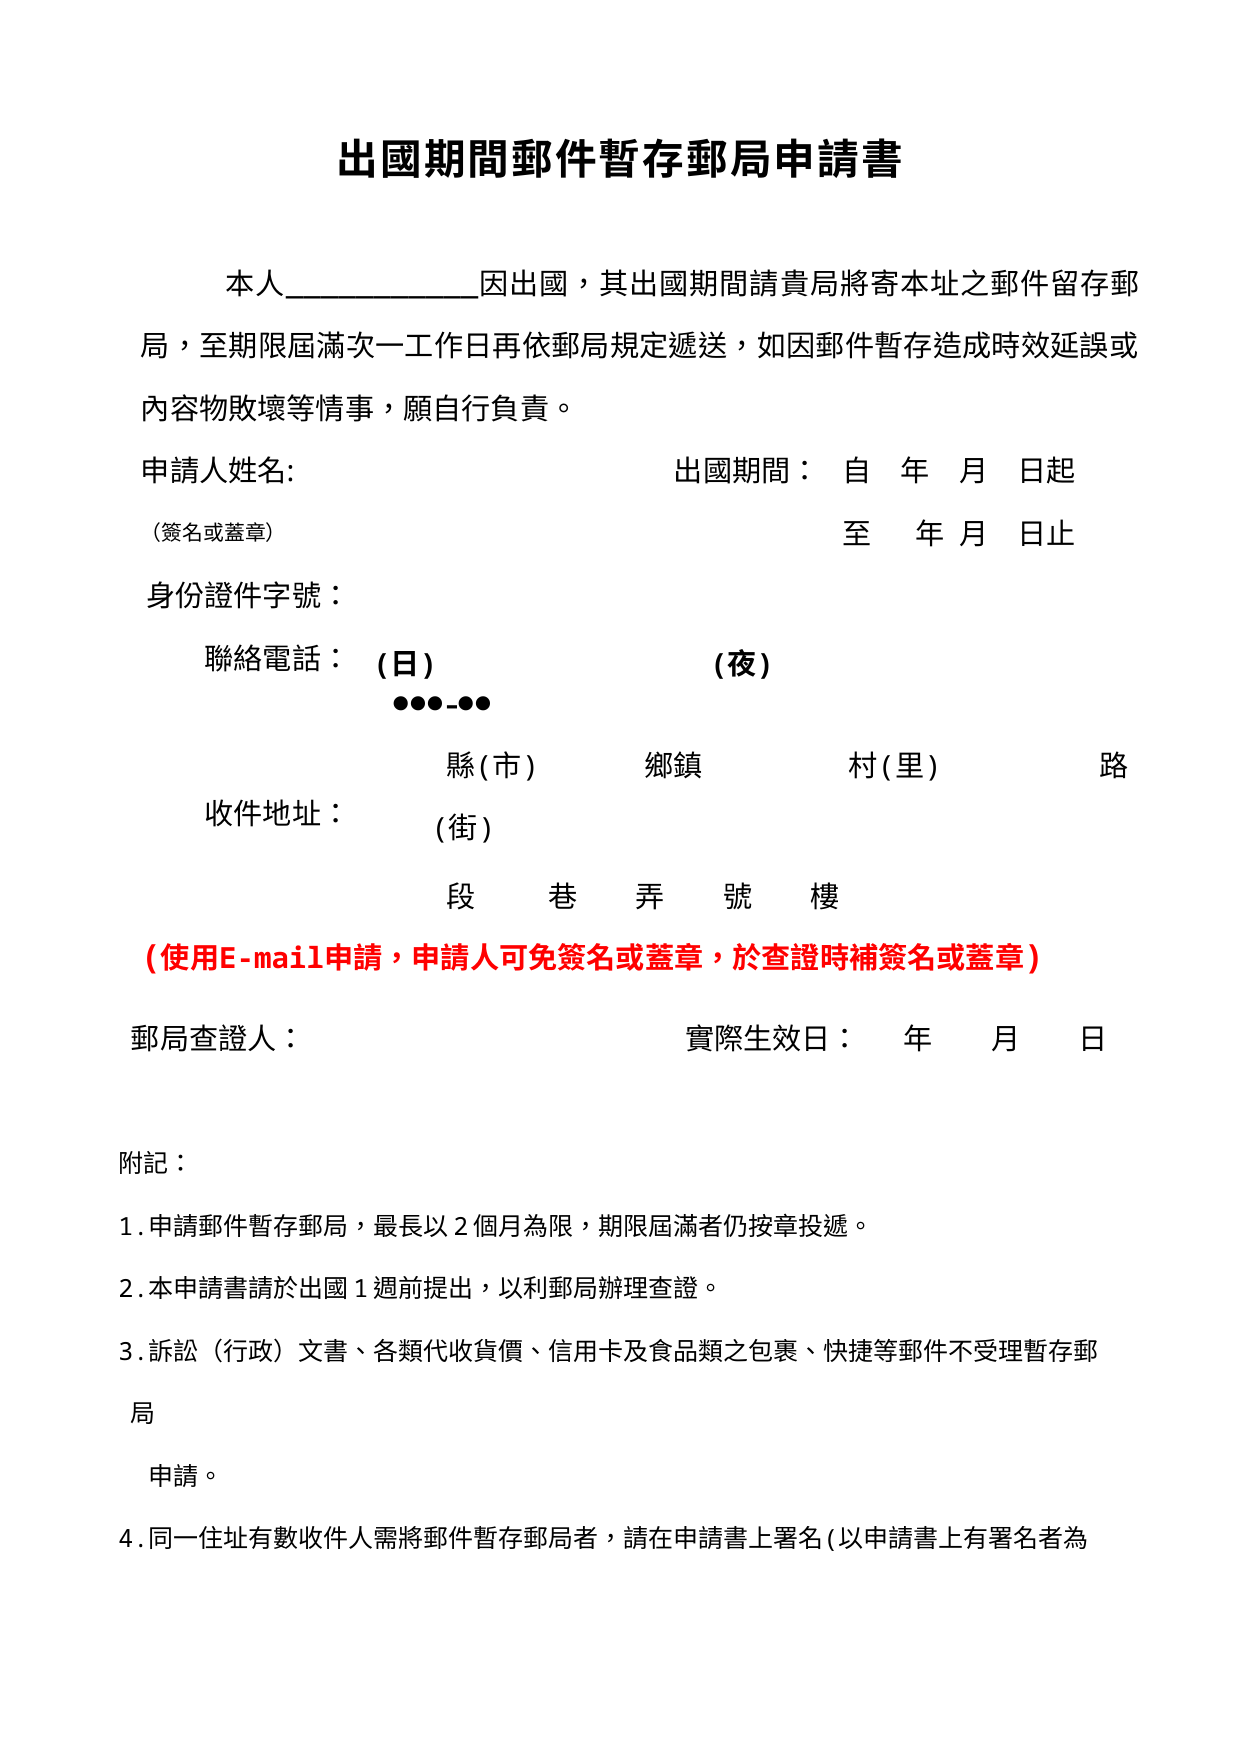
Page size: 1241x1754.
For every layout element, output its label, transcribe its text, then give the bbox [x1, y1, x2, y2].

table_cell 收件地址： [129, 689, 362, 914]
table_cell 出國期間： [662, 427, 831, 552]
table_cell 身份證件字號： [129, 552, 362, 615]
table_cell - 縣(市) 鄉鎮 村(里) 路(街) 段 巷 弄 號 樓 [362, 689, 1152, 914]
table_cell [792, 615, 1152, 689]
text 2.本申請書請於出國1週前提出，以利郵局辦理查證。 [118, 1245, 1122, 1307]
text 附記： [118, 1120, 1122, 1182]
table_cell 申請人姓名: （簽名或蓋章） [129, 427, 362, 552]
text 郵局查證人： 實際生效日： 年 月 日 [131, 995, 1121, 1057]
text 1.申請郵件暫存郵局，最長以2個月為限，期限屆滿者仍按章投遞。 [118, 1182, 1122, 1245]
table_cell (日) [362, 615, 455, 689]
table_cell 自 年 月 日起 至 年 月 日止 [831, 427, 1152, 552]
table_cell (使用E-mail申請，申請人可免簽名或蓋章，於查證時補簽名或蓋章) [129, 914, 1152, 976]
table_cell [455, 615, 698, 689]
text 出國期間郵件暫存郵局申請書 [118, 115, 1121, 177]
table_header 本人___________因出國，其出國期間請貴局將寄本址之郵件留存郵局，至期限屆滿次一工作日再依郵局規定遞送，如因郵件暫存造成時效延誤或內容物敗壞等情事，願自行負責。 [129, 240, 1152, 427]
text 4.同一住址有數收件人需將郵件暫存郵局者，請在申請書上署名(以申請書上有署名者為 [118, 1495, 1122, 1557]
table_cell (夜) [699, 615, 792, 689]
table_cell [362, 552, 1152, 615]
table_cell 聯絡電話： [129, 615, 362, 689]
text 申請。 [118, 1432, 1122, 1495]
table_cell [362, 427, 662, 552]
text 3.訴訟（行政）文書、各類代收貨價、信用卡及食品類之包裹、快捷等郵件不受理暫存郵局 [118, 1307, 1122, 1432]
